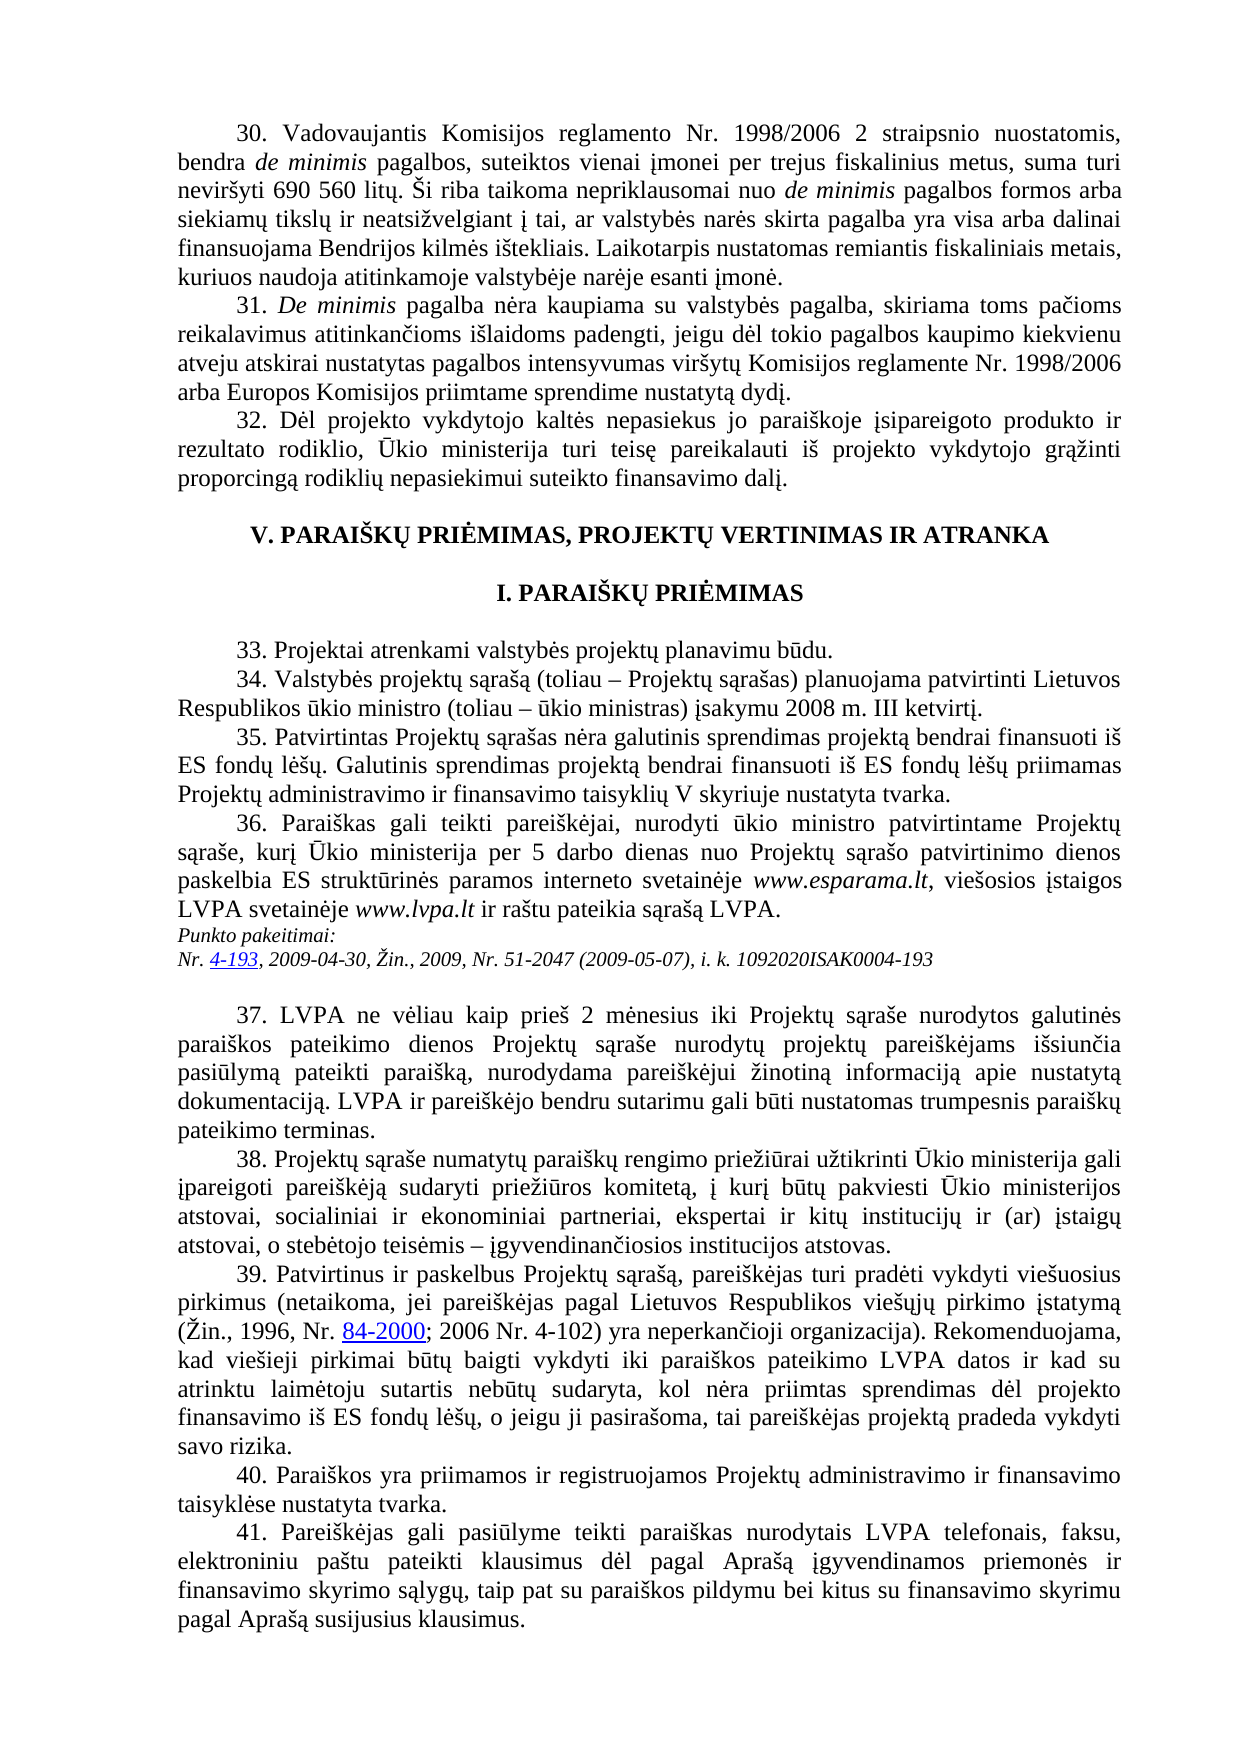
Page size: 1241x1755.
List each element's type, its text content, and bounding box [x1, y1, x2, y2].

text V. PARAIŠKŲ PRIĖMIMAS, PROJEKTŲ VERTINIMAS IR ATRANKA [177, 521, 1122, 549]
text 38. Projektų sąraše numatytų paraiškų rengimo priežiūrai užtikrinti Ūkio ministerija gali įpareigoti pareiškėją sudaryti priežiūros komitetą, į kurį būtų pakviesti Ūkio ministerijos atstovai, socialiniai ir ekonominiai partneriai, ekspertai ir kitų institucijų ir (ar) įstaigų atstovai, o stebėtojo teisėmis – įgyvendinančiosios institucijos atstovas. [177, 1144, 1122, 1259]
text Punkto pakeitimai: [177, 923, 1122, 947]
text Nr. 4-193, 2009-04-30, Žin., 2009, Nr. 51-2047 (2009-05-07), i. k. 1092020ISAK0004-193 [177, 947, 1122, 971]
text I. PARAIŠKŲ PRIĖMIMAS [177, 578, 1122, 607]
text 34. Valstybės projektų sąrašą (toliau – Projektų sąrašas) planuojama patvirtinti Lietuvos Respublikos ūkio ministro (toliau – ūkio ministras) įsakymu 2008 m. III ketvirtį. [177, 664, 1122, 722]
text 36. Paraiškas gali teikti pareiškėjai, nurodyti ūkio ministro patvirtintame Projektų sąraše, kurį Ūkio ministerija per 5 darbo dienas nuo Projektų sąrašo patvirtinimo dienos paskelbia ES struktūrinės paramos interneto svetainėje www.esparama.lt, viešosios įstaigos LVPA svetainėje www.lvpa.lt ir raštu pateikia sąrašą LVPA. [177, 808, 1122, 923]
text 30. Vadovaujantis Komisijos reglamento Nr. 1998/2006 2 straipsnio nuostatomis, bendra de minimis pagalbos, suteiktos vienai įmonei per trejus fiskalinius metus, suma turi neviršyti 690 560 litų. Ši riba taikoma nepriklausomai nuo de minimis pagalbos formos arba siekiamų tikslų ir neatsižvelgiant į tai, ar valstybės narės skirta pagalba yra visa arba dalinai finansuojama Bendrijos kilmės ištekliais. Laikotarpis nustatomas remiantis fiskaliniais metais, kuriuos naudoja atitinkamoje valstybėje narėje esanti įmonė. [177, 118, 1122, 291]
text 39. Patvirtinus ir paskelbus Projektų sąrašą, pareiškėjas turi pradėti vykdyti viešuosius pirkimus (netaikoma, jei pareiškėjas pagal Lietuvos Respublikos viešųjų pirkimo įstatymą (Žin., 1996, Nr. 84-2000; 2006 Nr. 4-102) yra neperkančioji organizacija). Rekomenduojama, kad viešieji pirkimai būtų baigti vykdyti iki paraiškos pateikimo LVPA datos ir kad su atrinktu laimėtoju sutartis nebūtų sudaryta, kol nėra priimtas sprendimas dėl projekto finansavimo iš ES fondų lėšų, o jeigu ji pasirašoma, tai pareiškėjas projektą pradeda vykdyti savo rizika. [177, 1259, 1122, 1460]
text 33. Projektai atrenkami valstybės projektų planavimu būdu. [177, 636, 1122, 664]
text 40. Paraiškos yra priimamos ir registruojamos Projektų administravimo ir finansavimo taisyklėse nustatyta tvarka. [177, 1460, 1122, 1517]
text 37. LVPA ne vėliau kaip prieš 2 mėnesius iki Projektų sąraše nurodytos galutinės paraiškos pateikimo dienos Projektų sąraše nurodytų projektų pareiškėjams išsiunčia pasiūlymą pateikti paraišką, nurodydama pareiškėjui žinotiną informaciją apie nustatytą dokumentaciją. LVPA ir pareiškėjo bendru sutarimu gali būti nustatomas trumpesnis paraiškų pateikimo terminas. [177, 1000, 1122, 1144]
text 35. Patvirtintas Projektų sąrašas nėra galutinis sprendimas projektą bendrai finansuoti iš ES fondų lėšų. Galutinis sprendimas projektą bendrai finansuoti iš ES fondų lėšų priimamas Projektų administravimo ir finansavimo taisyklių V skyriuje nustatyta tvarka. [177, 722, 1122, 808]
text 31. De minimis pagalba nėra kaupiama su valstybės pagalba, skiriama toms pačioms reikalavimus atitinkančioms išlaidoms padengti, jeigu dėl tokio pagalbos kaupimo kiekvienu atveju atskirai nustatytas pagalbos intensyvumas viršytų Komisijos reglamente Nr. 1998/2006 arba Europos Komisijos priimtame sprendime nustatytą dydį. [177, 291, 1122, 406]
text 32. Dėl projekto vykdytojo kaltės nepasiekus jo paraiškoje įsipareigoto produkto ir rezultato rodiklio, Ūkio ministerija turi teisę pareikalauti iš projekto vykdytojo grąžinti proporcingą rodiklių nepasiekimui suteikto finansavimo dalį. [177, 406, 1122, 492]
text 41. Pareiškėjas gali pasiūlyme teikti paraiškas nurodytais LVPA telefonais, faksu, elektroniniu paštu pateikti klausimus dėl pagal Aprašą įgyvendinamos priemonės ir finansavimo skyrimo sąlygų, taip pat su paraiškos pildymu bei kitus su finansavimo skyrimu pagal Aprašą susijusius klausimus. [177, 1517, 1122, 1632]
